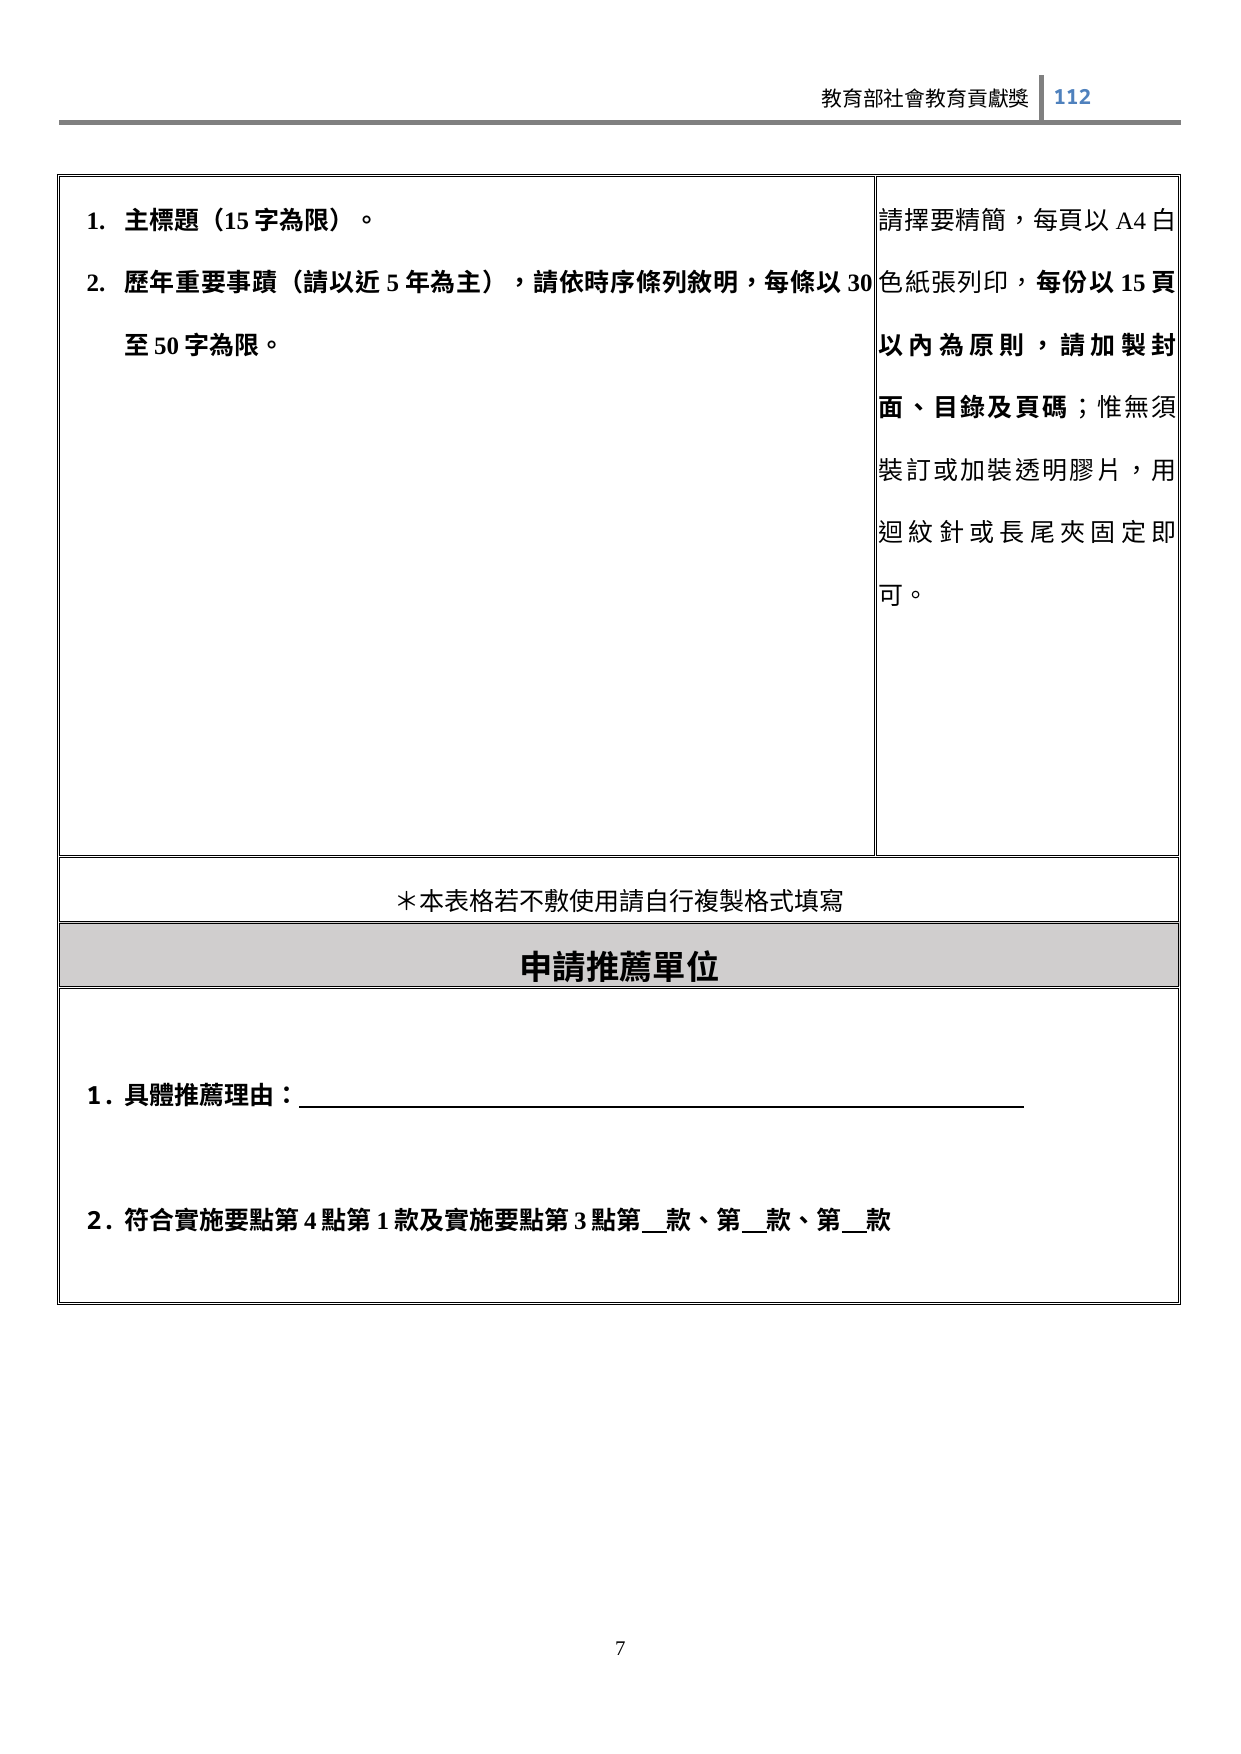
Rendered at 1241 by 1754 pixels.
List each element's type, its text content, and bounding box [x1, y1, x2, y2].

table_cell 申請推薦單位 [60, 924, 1178, 986]
table_cell ＊本表格若不敷使用請自行複製格式填寫 [60, 858, 1178, 921]
table_cell 主標題（15字為限）。 歷年重要事蹟（請以近5年為主），請依時序條列敘明，每條以30至50字為限。 [60, 177, 874, 855]
table_cell 具體推薦理由： 符合實施要點第4點第1款及實施要點第3點第 款、第 款、第 款 [60, 989, 1178, 1302]
table_cell 請擇要精簡，每頁以A4白色紙張列印，每份以15頁以內為原則，請加製封面、目錄及頁碼；惟無須裝訂或加裝透明膠片，用迴紋針或長尾夾固定即可。 [877, 177, 1178, 855]
